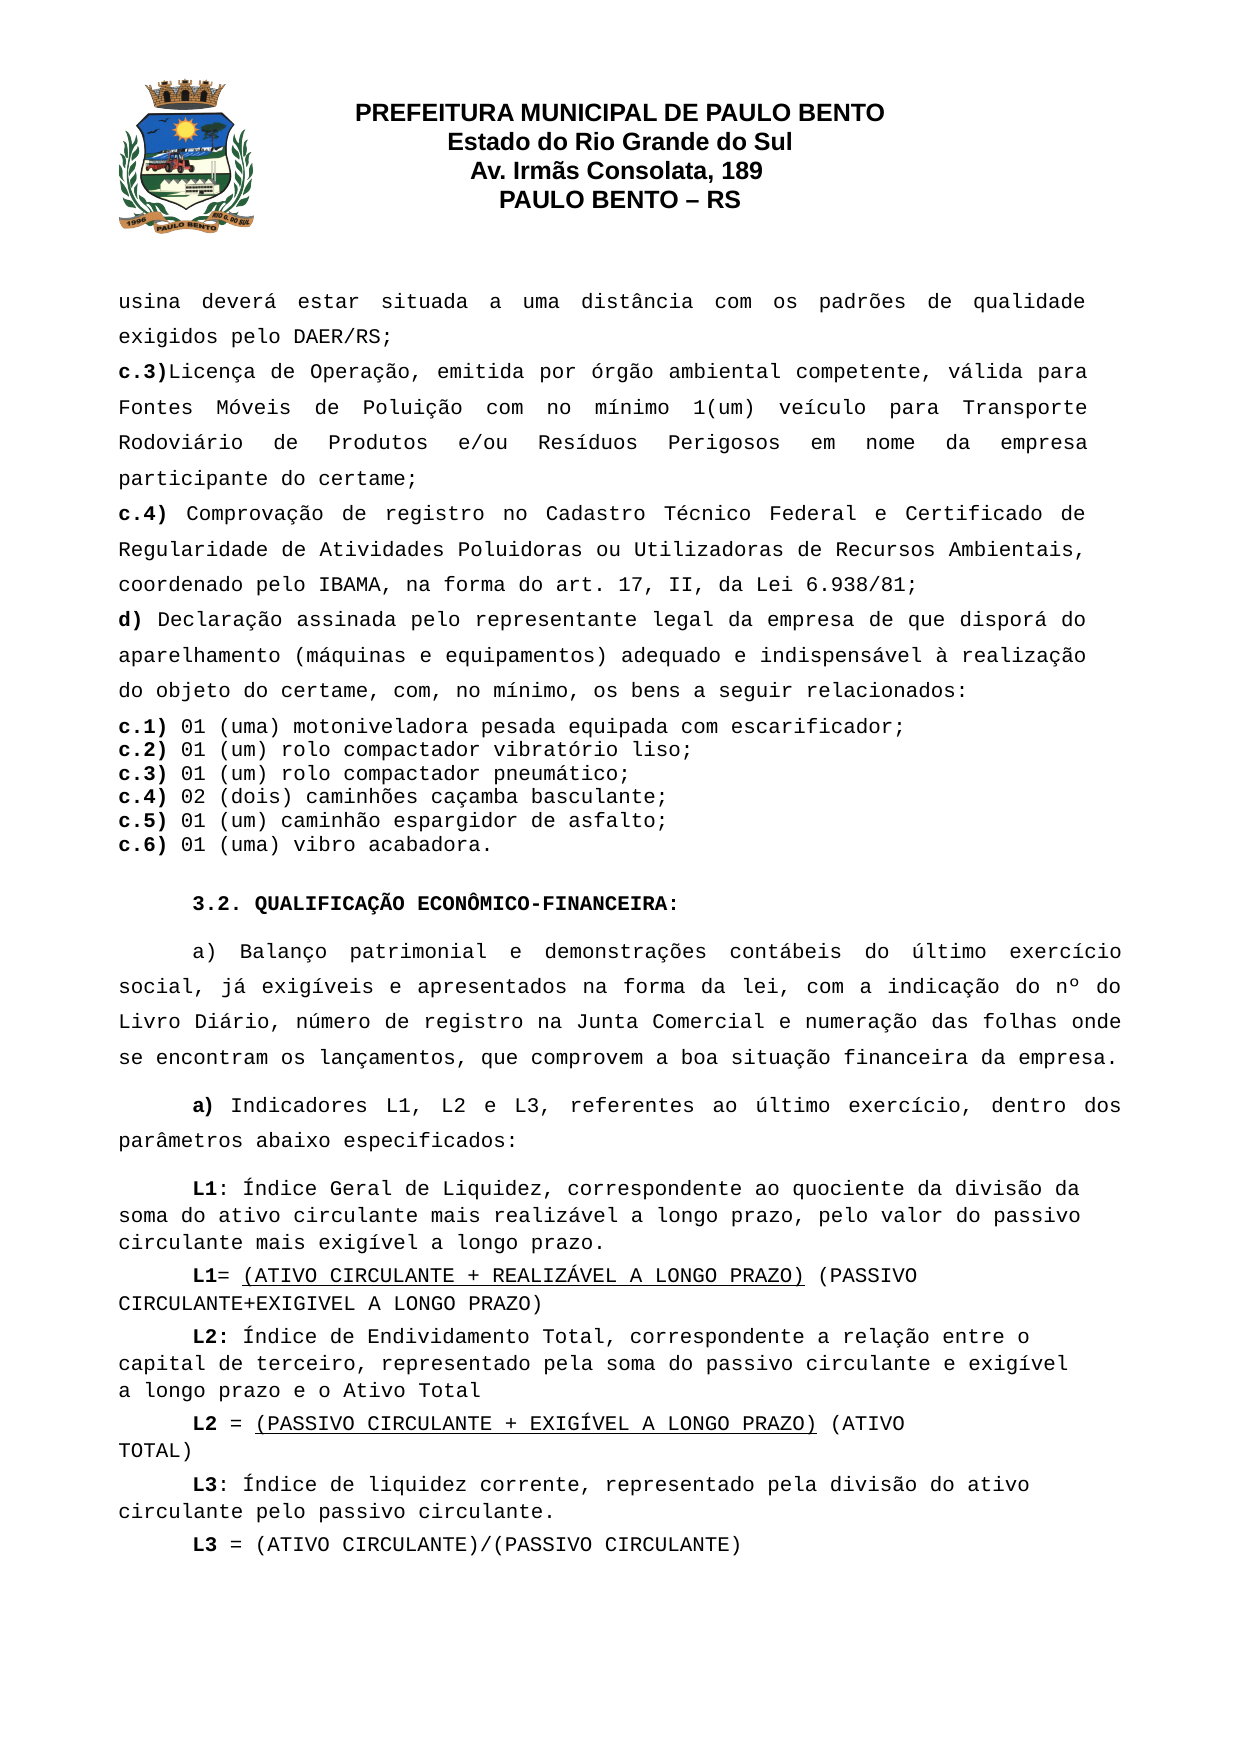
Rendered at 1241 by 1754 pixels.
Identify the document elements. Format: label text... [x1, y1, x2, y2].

text c.3)Licença de Operação, emitida por órgão ambiental competente, válida para Fontes Móveis de Poluição com no mínimo 1(um) veículo para Transporte Rodoviário de Produtos e/ou Resíduos Perigosos em nome da empresa participante do certame; [118, 361, 1088, 491]
text c.4) 02 (dois) caminhões caçamba basculante; c.5) 01 (um) caminhão espargidor de asfalto; c.6) 01 (uma) vibro acabadora. [118, 787, 730, 857]
text a) Indicadores L1, L2 e L3, referentes ao último exercício, dentro dos parâmetros abaixo especificados: [118, 1095, 1122, 1154]
text 3.2. QUALIFICAÇÃO ECONÔMICO-FINANCEIRA: [118, 893, 1122, 917]
text c.1) 01 (uma) motoniveladora pesada equipada com escarificador; c.2) 01 (um) rolo compactador vibratório liso; [118, 716, 931, 763]
text c.3) 01 (um) rolo compactador pneumático; [118, 763, 730, 787]
text L2 = (PASSIVO CIRCULANTE + EXIGÍVEL A LONGO PRAZO) (ATIVO TOTAL) [118, 1413, 961, 1464]
text L3: Índice de liquidez corrente, representado pela divisão do ativo circulante pelo passivo circulante. [118, 1474, 1090, 1524]
text c.4) Comprovação de registro no Cadastro Técnico Federal e Certificado de Regularidade de Atividades Poluidoras ou Utilizadoras de Recursos Ambientais, coordenado pelo IBAMA, na forma do art. 17, II, da Lei 6.938/81; [118, 503, 1087, 598]
text a) Balanço patrimonial e demonstrações contábeis do último exercício social, já exigíveis e apresentados na forma da lei, com a indicação do nº do Livro Diário, número de registro na Junta Comercial e numeração das folhas onde se encontram os lançamentos, que comprovem a boa situação financeira da empresa. [118, 941, 1122, 1071]
text L3 = (ATIVO CIRCULANTE)/(PASSIVO CIRCULANTE) [118, 1534, 1122, 1558]
text L1: Índice Geral de Liquidez, correspondente ao quociente da divisão da soma do ativo circulante mais realizável a longo prazo, pelo valor do passivo circulante mais exigível a longo prazo. [118, 1178, 1091, 1256]
picture [118, 78, 254, 234]
text d) Declaração assinada pelo representante legal da empresa de que disporá do aparelhamento (máquinas e equipamentos) adequado e indispensável à realização do objeto do certame, com, no mínimo, os bens a seguir relacionados: [118, 609, 1087, 704]
text L1= (ATIVO CIRCULANTE + REALIZÁVEL A LONGO PRAZO) (PASSIVO CIRCULANTE+EXIGIVEL A LONGO PRAZO) [118, 1266, 1024, 1316]
text L2: Índice de Endividamento Total, correspondente a relação entre o capital de terceiro, representado pela soma do passivo circulante e exigível a longo prazo e o Ativo Total [118, 1326, 1090, 1404]
text usina deverá estar situada a uma distância com os padrões de qualidade exigidos pelo DAER/RS; [118, 291, 1087, 350]
